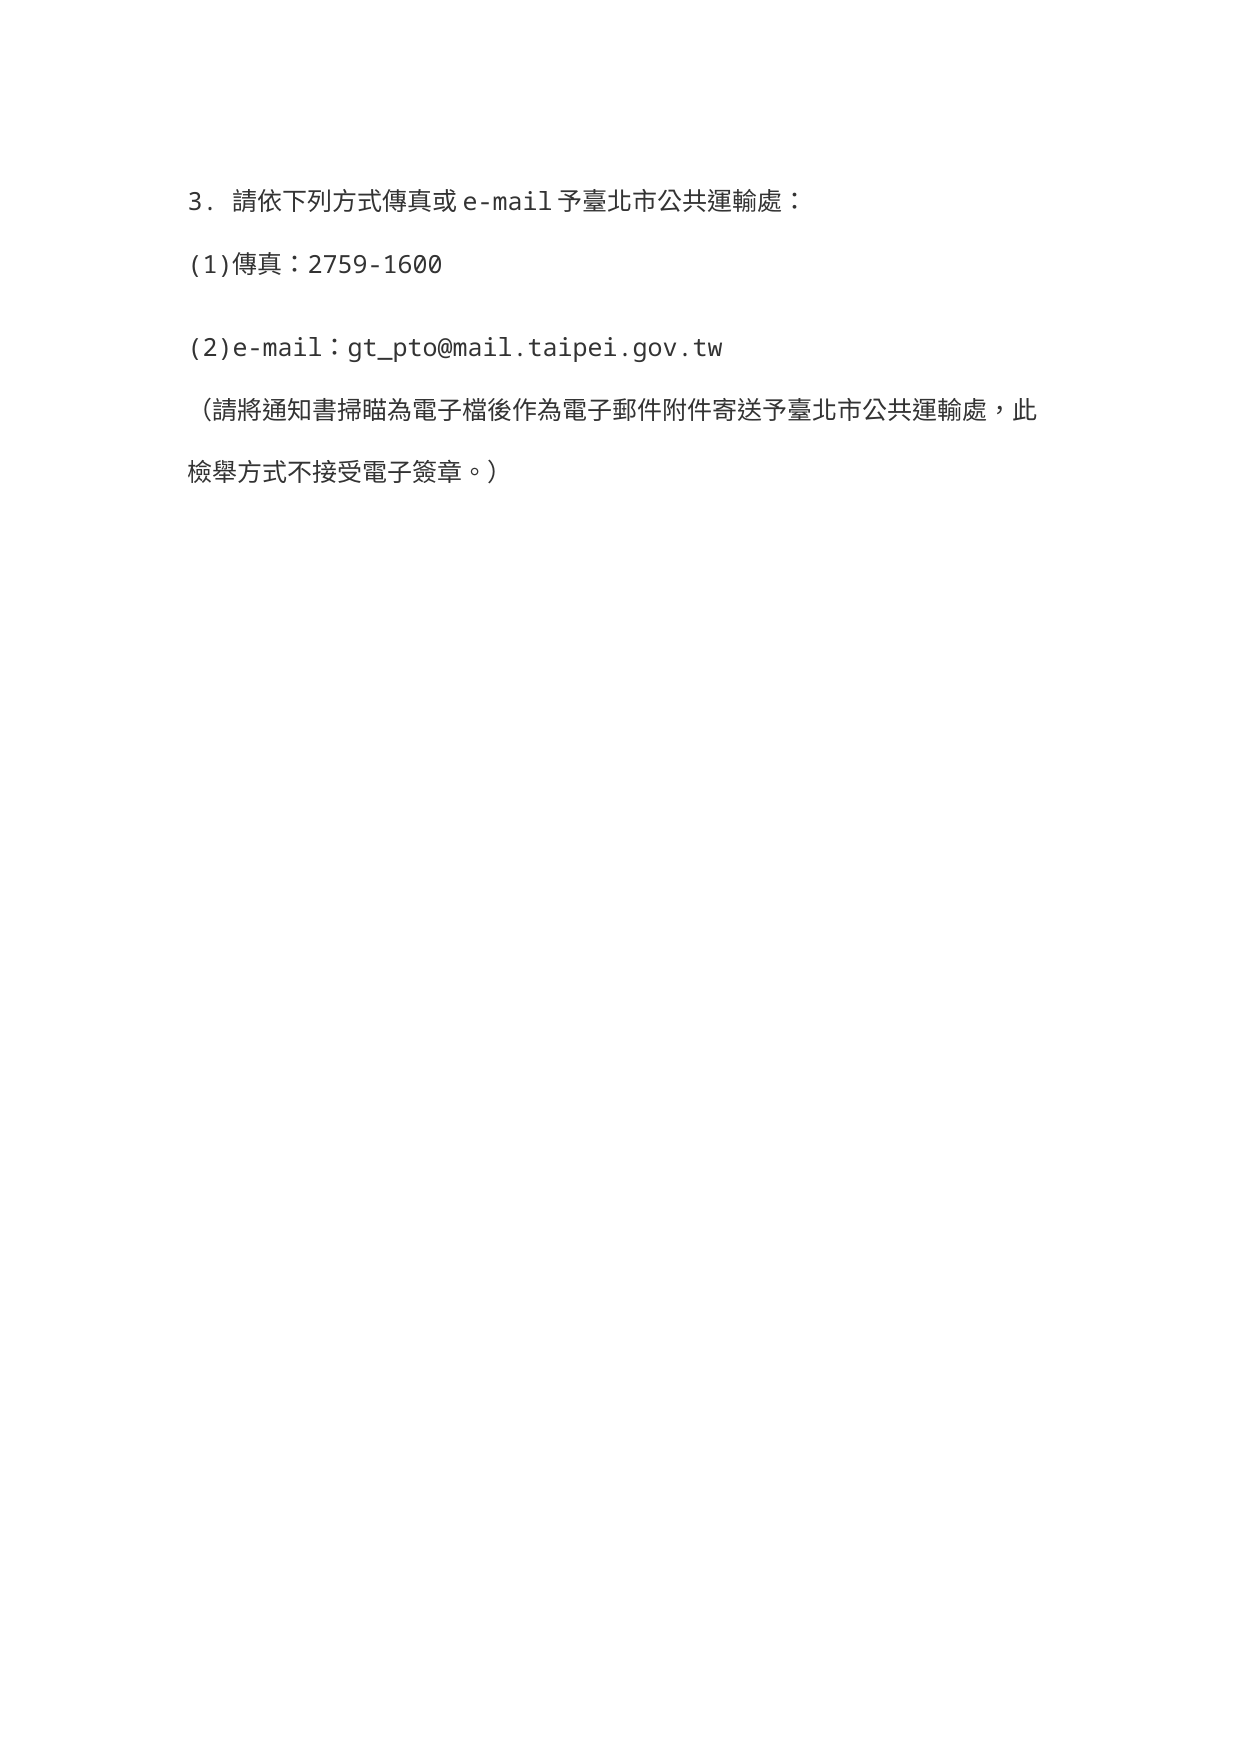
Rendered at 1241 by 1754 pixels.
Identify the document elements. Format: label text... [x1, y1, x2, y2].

text 3. 請依下列方式傳真或e-mail予臺北市公共運輸處： (1)傳真：2759-1600 [187, 158, 1053, 283]
text (2)e-mail：gt_pto@mail.taipei.gov.tw （請將通知書掃瞄為電子檔後作為電子郵件附件寄送予臺北市公共運輸處，此檢舉方式不接受電子簽章。） [187, 304, 1053, 492]
